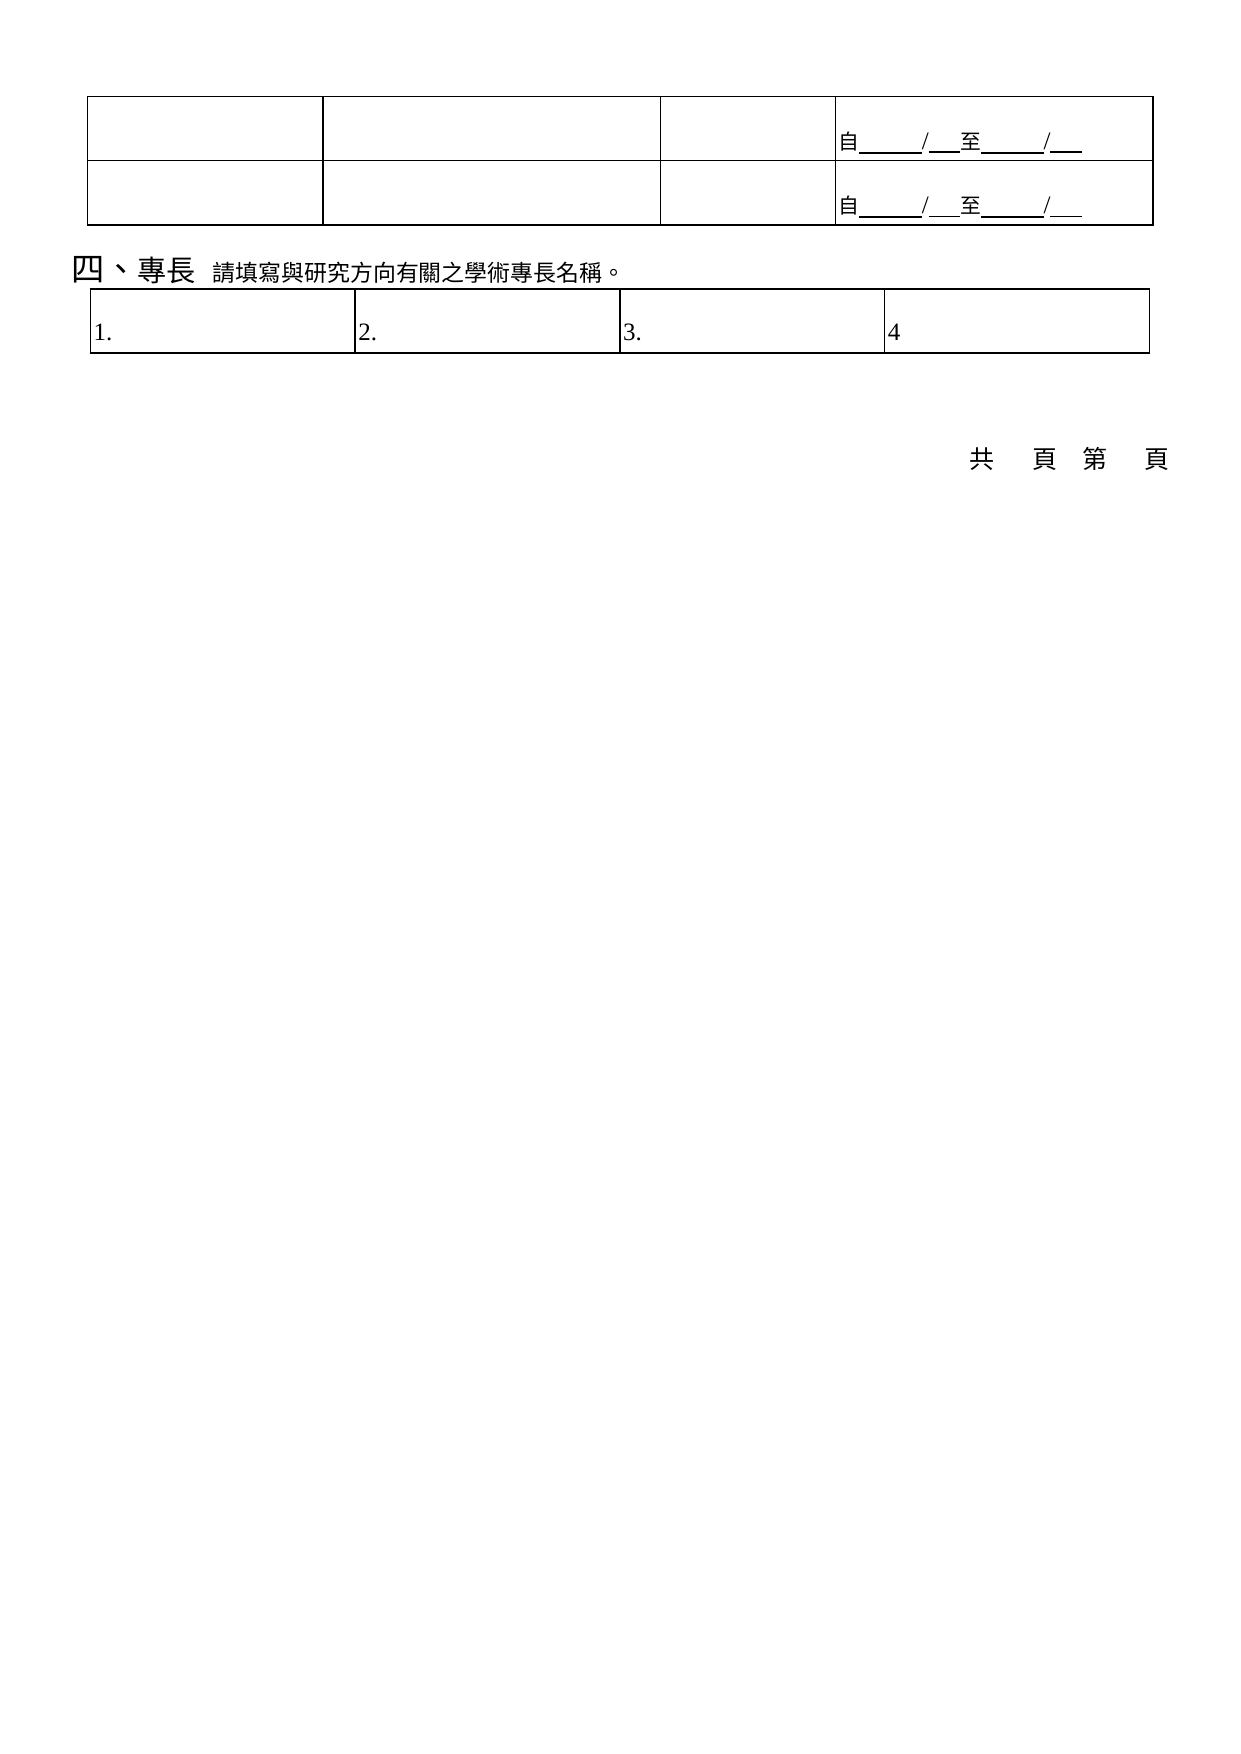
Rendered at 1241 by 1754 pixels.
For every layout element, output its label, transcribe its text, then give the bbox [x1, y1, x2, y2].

table_header [356, 290, 619, 352]
table_header [621, 290, 884, 352]
table_cell [661, 161, 835, 224]
table_header [91, 290, 354, 352]
table_cell [88, 97, 322, 160]
table_cell [324, 97, 660, 160]
table_cell [661, 97, 835, 160]
table_header 4 [885, 290, 1149, 352]
text 四、專長 請填寫與研究方向有關之學術專長名稱。 [71, 225, 1169, 288]
table_cell 自 / 至 / [836, 97, 1152, 160]
text 共 頁 第 頁 [71, 416, 1169, 478]
table_cell [324, 161, 660, 224]
table_cell [88, 161, 322, 224]
table_cell 自 / 至 / [836, 161, 1152, 224]
